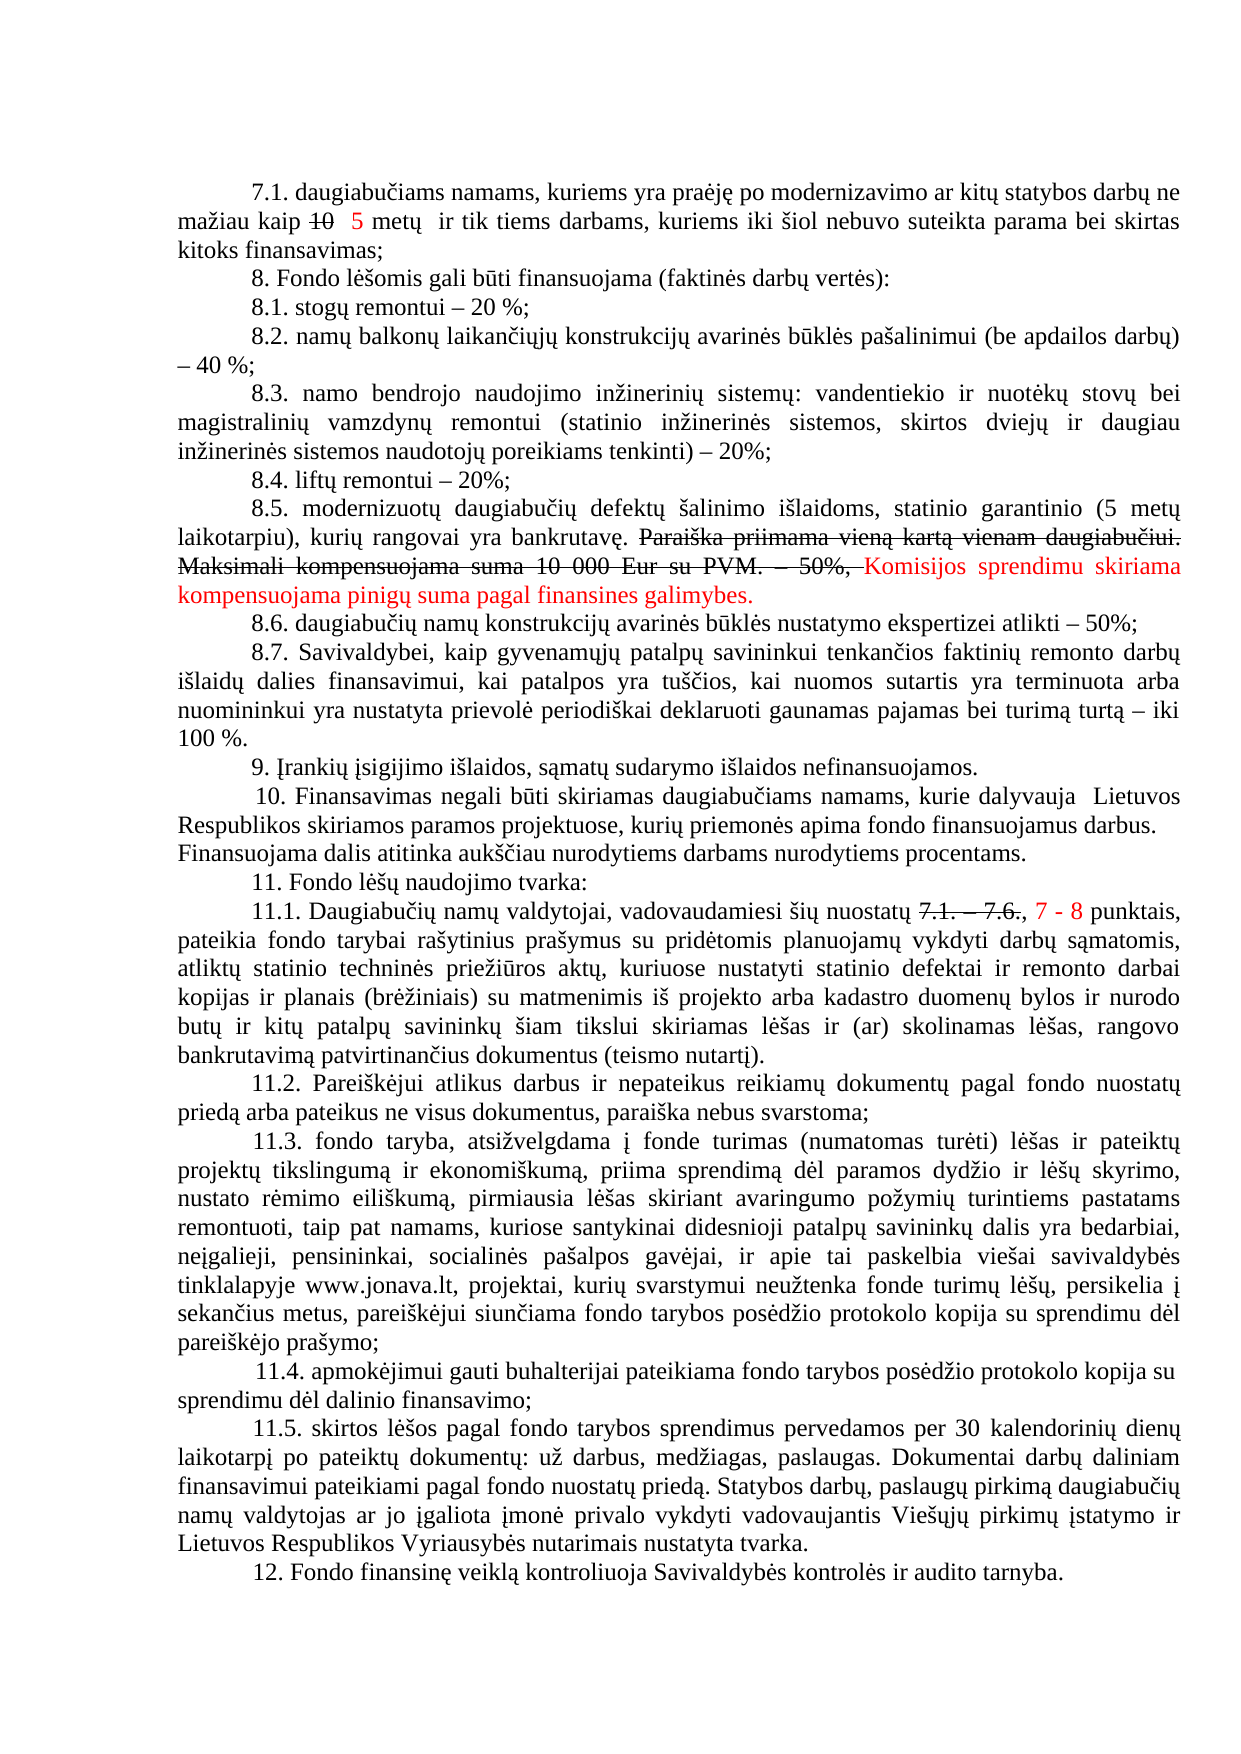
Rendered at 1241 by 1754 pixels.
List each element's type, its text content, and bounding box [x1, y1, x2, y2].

text 8.5. modernizuotų daugiabučių defektų šalinimo išlaidoms, statinio garantinio (5 metų laikotarpiu), kurių rangovai yra bankrutavę. Paraiška priimama vieną kartą vienam daugiabučiui. Maksimali kompensuojama suma 10 000 Eur su PVM. – 50%, Komisijos sprendimu skiriama kompensuojama pinigų suma pagal finansines galimybes. [177, 493, 1181, 608]
text 12. Fondo finansinę veiklą kontroliuoja Savivaldybės kontrolės ir audito tarnyba. [177, 1557, 1181, 1586]
text 11.2. Pareiškėjui atlikus darbus ir nepateikus reikiamų dokumentų pagal fondo nuostatų priedą arba pateikus ne visus dokumentus, paraiška nebus svarstoma; [177, 1068, 1181, 1126]
text Finansuojama dalis atitinka aukščiau nurodytiems darbams nurodytiems procentams. [177, 838, 1181, 867]
text 8.3. namo bendrojo naudojimo inžinerinių sistemų: vandentiekio ir nuotėkų stovų bei magistralinių vamzdynų remontui (statinio inžinerinės sistemos, skirtos dviejų ir daugiau inžinerinės sistemos naudotojų poreikiams tenkinti) – 20%; [177, 378, 1181, 465]
text 8.1. stogų remontui – 20 %; [177, 292, 1181, 321]
text 11.4. apmokėjimui gauti buhalterijai pateikiama fondo tarybos posėdžio protokolo kopija su sprendimu dėl dalinio finansavimo; [177, 1356, 1181, 1413]
text 7.1. daugiabučiams namams, kuriems yra praėję po modernizavimo ar kitų statybos darbų ne mažiau kaip 10 5 metų ir tik tiems darbams, kuriems iki šiol nebuvo suteikta parama bei skirtas kitoks finansavimas; [177, 177, 1181, 263]
text 11.1. Daugiabučių namų valdytojai, vadovaudamiesi šių nuostatų 7.1. – 7.6., 7 - 8 punktais, pateikia fondo tarybai rašytinius prašymus su pridėtomis planuojamų vykdyti darbų sąmatomis, atliktų statinio techninės priežiūros aktų, kuriuose nustatyti statinio defektai ir remonto darbai kopijas ir planais (brėžiniais) su matmenimis iš projekto arba kadastro duomenų bylos ir nurodo butų ir kitų patalpų savininkų šiam tikslui skiriamas lėšas ir (ar) skolinamas lėšas, rangovo bankrutavimą patvirtinančius dokumentus (teismo nutartį). [177, 896, 1181, 1068]
text 8.2. namų balkonų laikančiųjų konstrukcijų avarinės būklės pašalinimui (be apdailos darbų) – 40 %; [177, 321, 1181, 378]
text 8.6. daugiabučių namų konstrukcijų avarinės būklės nustatymo ekspertizei atlikti – 50%; [177, 608, 1181, 637]
text 11. Fondo lėšų naudojimo tvarka: [177, 867, 1181, 896]
text 8.4. liftų remontui – 20%; [177, 465, 1181, 493]
text 11.5. skirtos lėšos pagal fondo tarybos sprendimus pervedamos per 30 kalendorinių dienų laikotarpį po pateiktų dokumentų: už darbus, medžiagas, paslaugas. Dokumentai darbų daliniam finansavimui pateikiami pagal fondo nuostatų priedą. Statybos darbų, paslaugų pirkimą daugiabučių namų valdytojas ar jo įgaliota įmonė privalo vykdyti vadovaujantis Viešųjų pirkimų įstatymo ir Lietuvos Respublikos Vyriausybės nutarimais nustatyta tvarka. [177, 1413, 1181, 1557]
text 8.7. Savivaldybei, kaip gyvenamųjų patalpų savininkui tenkančios faktinių remonto darbų išlaidų dalies finansavimui, kai patalpos yra tuščios, kai nuomos sutartis yra terminuota arba nuomininkui yra nustatyta prievolė periodiškai deklaruoti gaunamas pajamas bei turimą turtą – iki 100 %. [177, 637, 1181, 752]
text 8. Fondo lėšomis gali būti finansuojama (faktinės darbų vertės): [177, 263, 1181, 292]
text 11.3. fondo taryba, atsižvelgdama į fonde turimas (numatomas turėti) lėšas ir pateiktų projektų tikslingumą ir ekonomiškumą, priima sprendimą dėl paramos dydžio ir lėšų skyrimo, nustato rėmimo eiliškumą, pirmiausia lėšas skiriant avaringumo požymių turintiems pastatams remontuoti, taip pat namams, kuriose santykinai didesnioji patalpų savininkų dalis yra bedarbiai, neįgalieji, pensininkai, socialinės pašalpos gavėjai, ir apie tai paskelbia viešai savivaldybės tinklalapyje www.jonava.lt, projektai, kurių svarstymui neužtenka fonde turimų lėšų, persikelia į sekančius metus, pareiškėjui siunčiama fondo tarybos posėdžio protokolo kopija su sprendimu dėl pareiškėjo prašymo; [177, 1126, 1181, 1356]
text 9. Įrankių įsigijimo išlaidos, sąmatų sudarymo išlaidos nefinansuojamos. [177, 752, 1181, 781]
text 10. Finansavimas negali būti skiriamas daugiabučiams namams, kurie dalyvauja Lietuvos Respublikos skiriamos paramos projektuose, kurių priemonės apima fondo finansuojamus darbus. [177, 781, 1181, 838]
